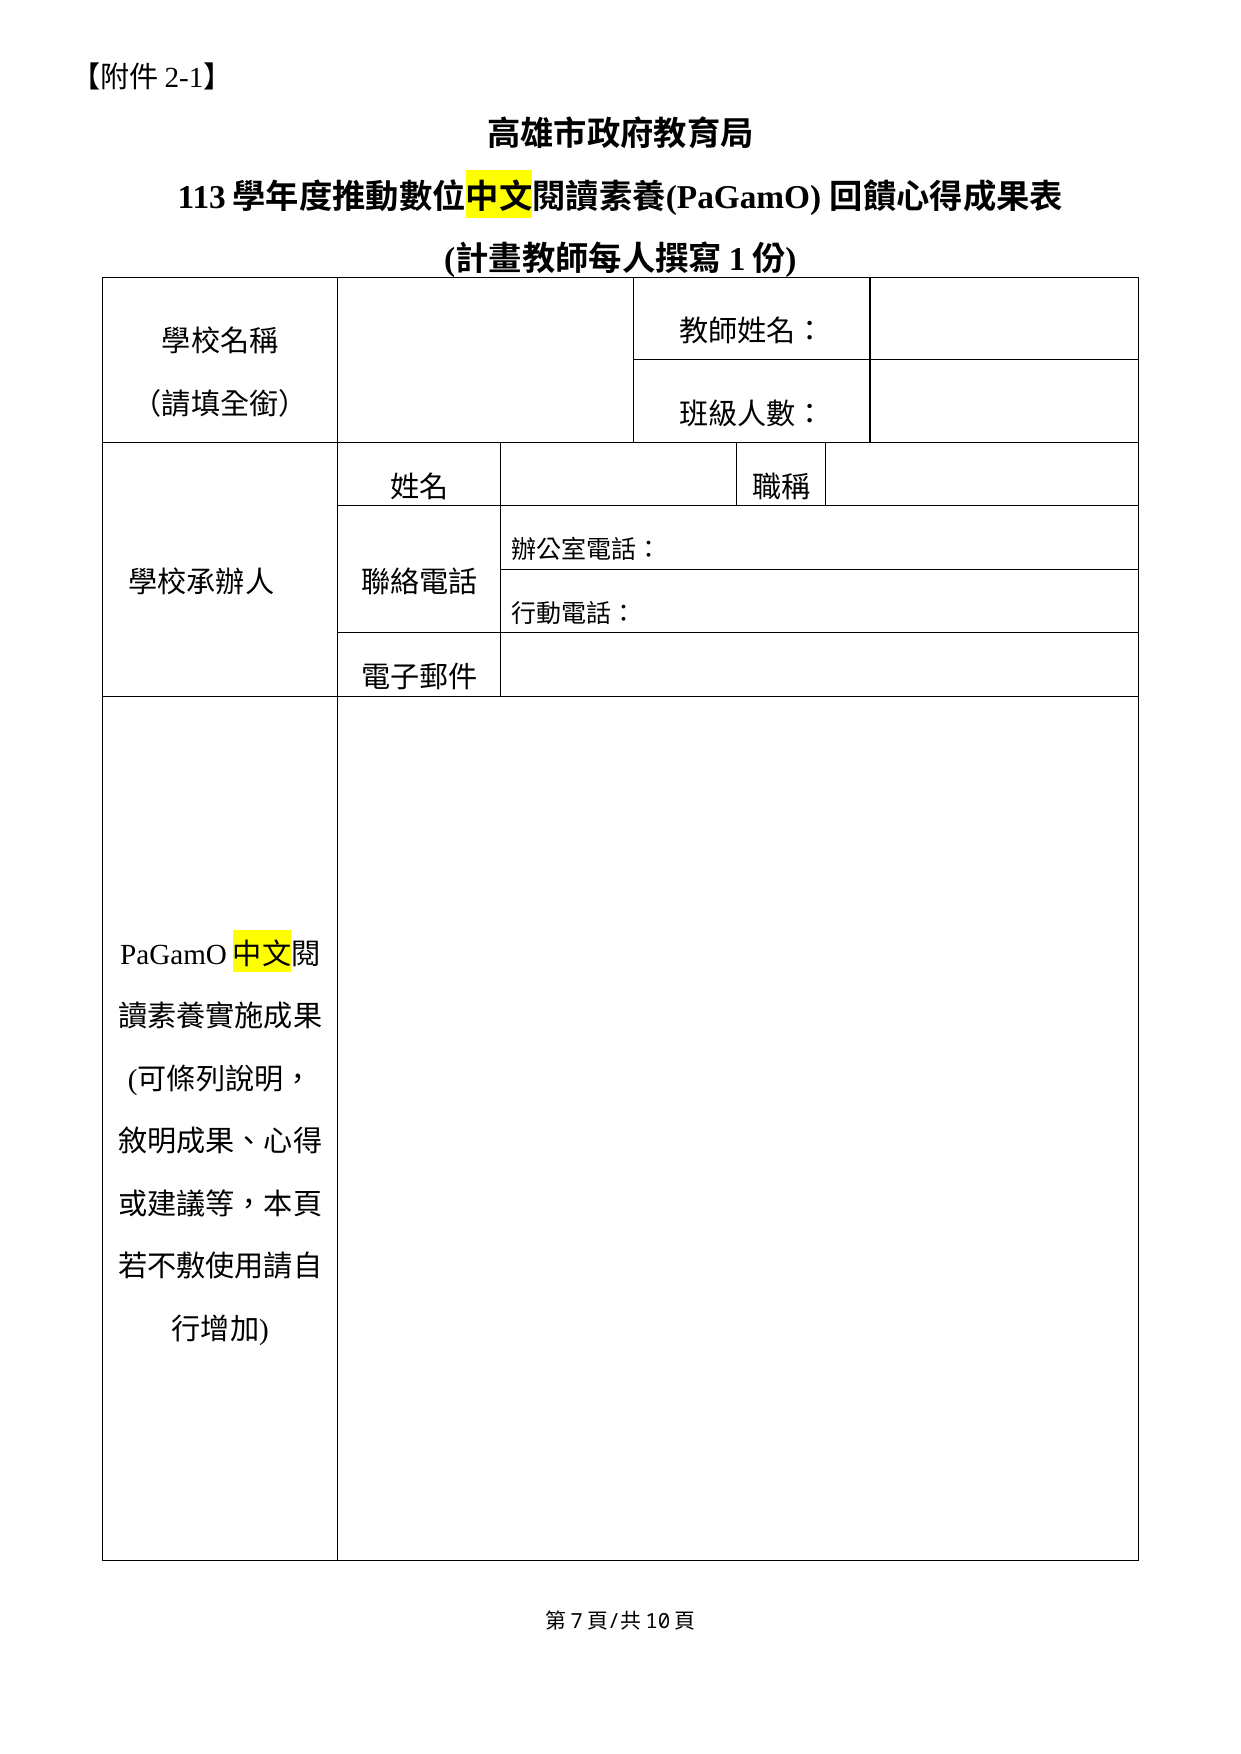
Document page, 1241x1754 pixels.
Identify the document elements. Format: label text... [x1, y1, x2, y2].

text 113學年度推動數位中文閱讀素養(PaGamO) 回饋心得成果表 [177, 152, 1063, 214]
table_cell [501, 633, 1138, 696]
table_cell 行動電話： [501, 570, 1138, 632]
table_header 教師姓名： [634, 278, 869, 359]
table_cell 辦公室電話： [501, 506, 1138, 569]
table_cell PaGamO中文閱讀素養實施成果 (可條列說明，敘明成果、心得或建議等，本頁若不敷使用請自行增加) [103, 697, 337, 1560]
table_cell 聯絡電話 [338, 506, 500, 632]
text 【附件2-1】 [71, 53, 238, 96]
table_cell [501, 443, 736, 505]
table_cell 班級人數： [634, 360, 869, 442]
text (計畫教師每人撰寫1份) [177, 214, 1063, 277]
table_header [871, 278, 1138, 359]
table_cell [338, 697, 1138, 1560]
table_cell 職稱 [737, 443, 825, 505]
table_cell [871, 360, 1138, 442]
table_header 學校名稱 （請填全銜） [103, 278, 337, 442]
table_cell 姓名 [338, 443, 500, 505]
table_header [338, 278, 633, 442]
table_cell 電子郵件 [338, 633, 500, 696]
table_cell [826, 443, 1138, 505]
table_cell 學校承辦人 [103, 443, 337, 696]
text 高雄市政府教育局 [37, 46, 1063, 152]
